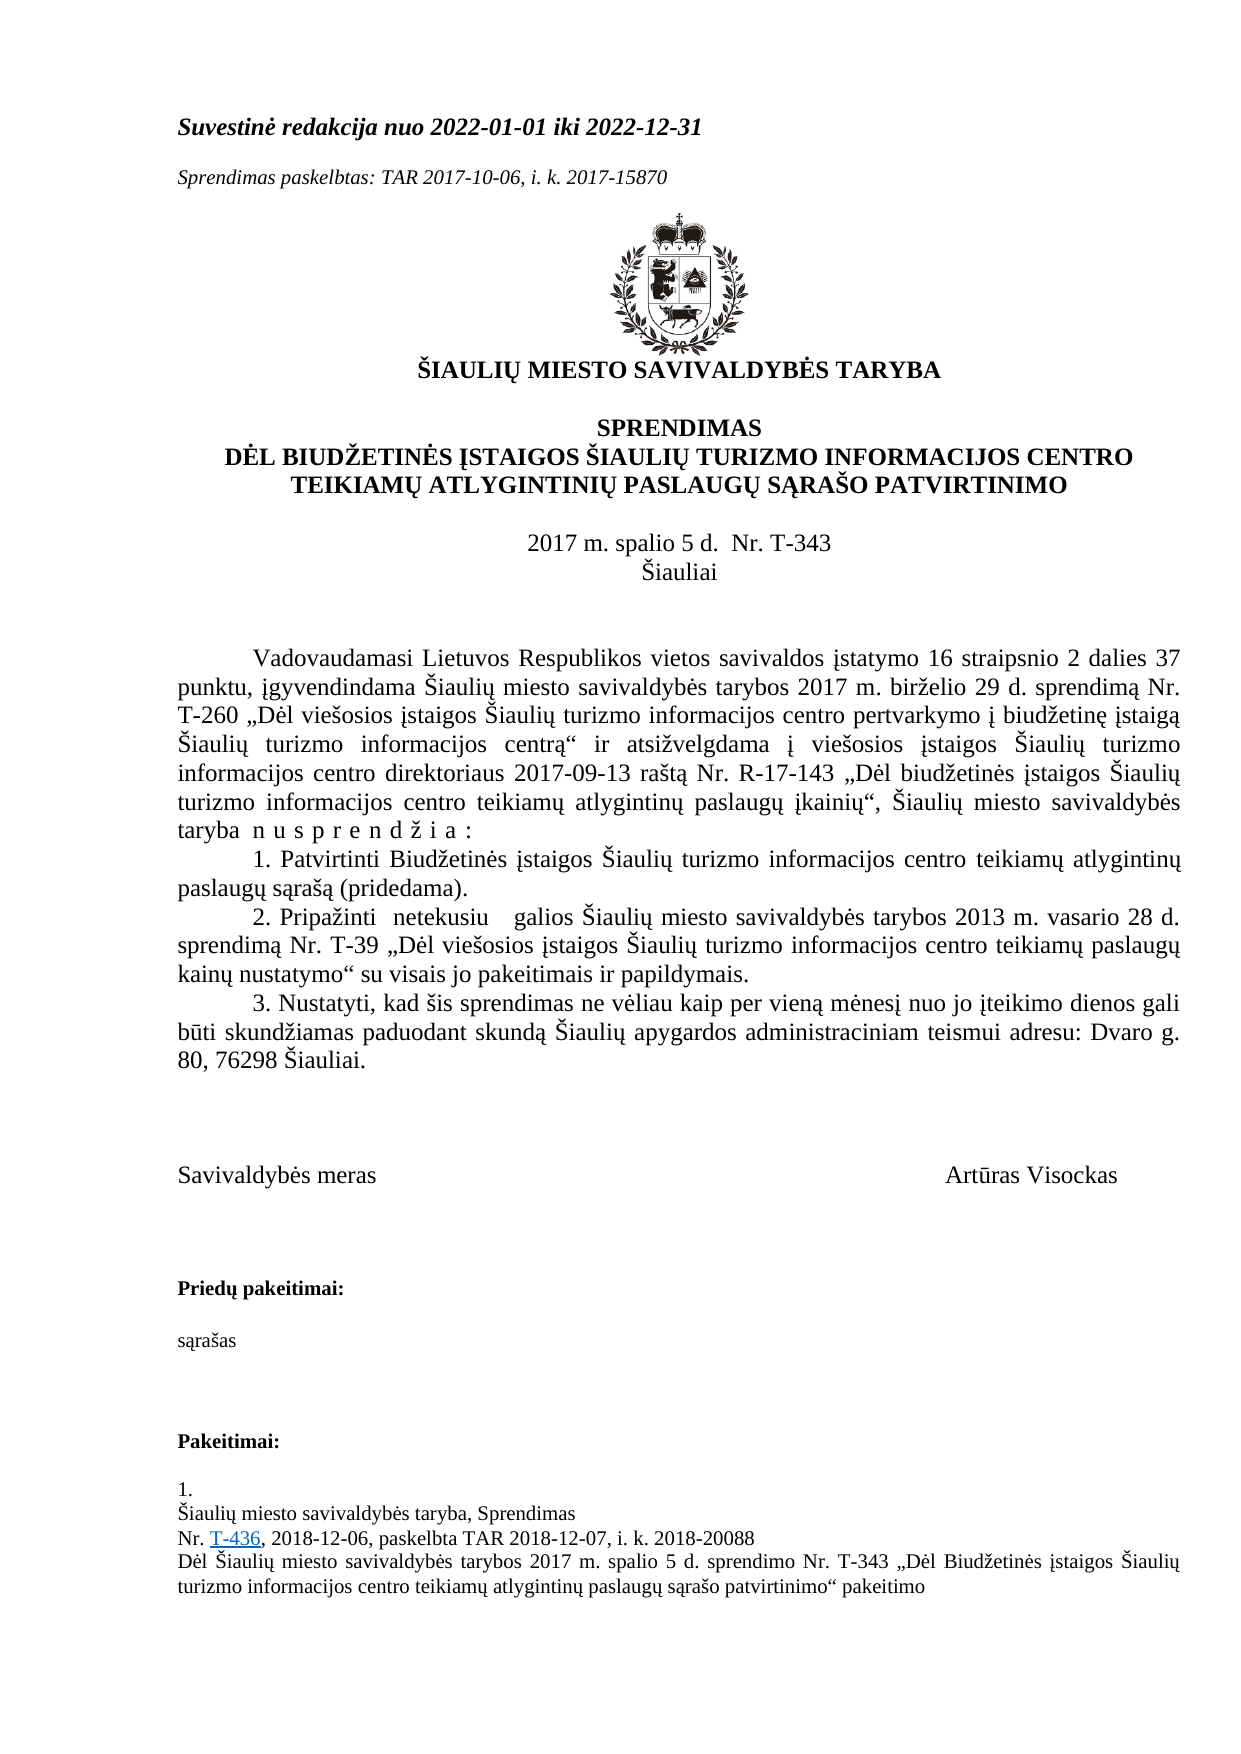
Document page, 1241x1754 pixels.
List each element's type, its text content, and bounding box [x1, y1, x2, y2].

text 1. [177, 1477, 1181, 1501]
text Šiaulių miesto savivaldybės taryba, Sprendimas [177, 1501, 1181, 1525]
text 2. Pripažinti netekusiu galios Šiaulių miesto savivaldybės tarybos 2013 m. vasario 28 d. sprendimą Nr. T-39 „Dėl viešosios įstaigos Šiaulių turizmo informacijos centro teikiamų paslaugų kainų nustatymo“ su visais jo pakeitimais ir papildymais. [177, 902, 1181, 988]
text DĖL BIUDŽETINĖS ĮSTAIGOS ŠIAULIŲ TURIZMO INFORMACIJOS CENTRO TEIKIAMŲ ATLYGINTINIŲ PASLAUGŲ SĄRAŠO PATVIRTINIMO [177, 442, 1181, 499]
text 3. Nustatyti, kad šis sprendimas ne vėliau kaip per vieną mėnesį nuo jo įteikimo dienos gali būti skundžiamas paduodant skundą Šiaulių apygardos administraciniam teismui adresu: Dvaro g. 80, 76298 Šiauliai. [177, 988, 1181, 1074]
text Priedų pakeitimai: [177, 1275, 1181, 1299]
text Vadovaudamasi Lietuvos Respublikos vietos savivaldos įstatymo 16 straipsnio 2 dalies 37 punktu, įgyvendindama Šiaulių miesto savivaldybės tarybos 2017 m. birželio 29 d. sprendimą Nr. T-260 „Dėl viešosios įstaigos Šiaulių turizmo informacijos centro pertvarkymo į biudžetinę įstaigą Šiaulių turizmo informacijos centrą“ ir atsižvelgdama į viešosios įstaigos Šiaulių turizmo informacijos centro direktoriaus 2017-09-13 raštą Nr. R-17-143 „Dėl biudžetinės įstaigos Šiaulių turizmo informacijos centro teikiamų atlygintinų paslaugų įkainių“, Šiaulių miesto savivaldybės taryba nusprendžia: [177, 643, 1181, 844]
text Dėl Šiaulių miesto savivaldybės tarybos 2017 m. spalio 5 d. sprendimo Nr. T-343 „Dėl Biudžetinės įstaigos Šiaulių turizmo informacijos centro teikiamų atlygintinų paslaugų sąrašo patvirtinimo“ pakeitimo [177, 1549, 1181, 1598]
text sąrašas [177, 1328, 1181, 1352]
text Sprendimas paskelbtas: TAR 2017-10-06, i. k. 2017-15870 [177, 165, 1181, 189]
text Šiauliai [177, 557, 1181, 585]
text ŠIAULIŲ MIESTO SAVIVALDYBĖS TARYBA [177, 355, 1181, 384]
text Suvestinė redakcija nuo 2022-01-01 iki 2022-12-31 [177, 112, 1181, 141]
text SPRENDIMAS [177, 413, 1181, 442]
text 1. Patvirtinti Biudžetinės įstaigos Šiaulių turizmo informacijos centro teikiamų atlygintinų paslaugų sąrašą (pridedama). [177, 844, 1181, 902]
text Savivaldybės meras Artūras Visockas [177, 1160, 1181, 1189]
text Nr. T-436, 2018-12-06, paskelbta TAR 2018-12-07, i. k. 2018-20088 [177, 1525, 1181, 1549]
text Pakeitimai: [177, 1429, 1181, 1453]
text 2017 m. spalio 5 d. Nr. T-343 [177, 528, 1181, 557]
